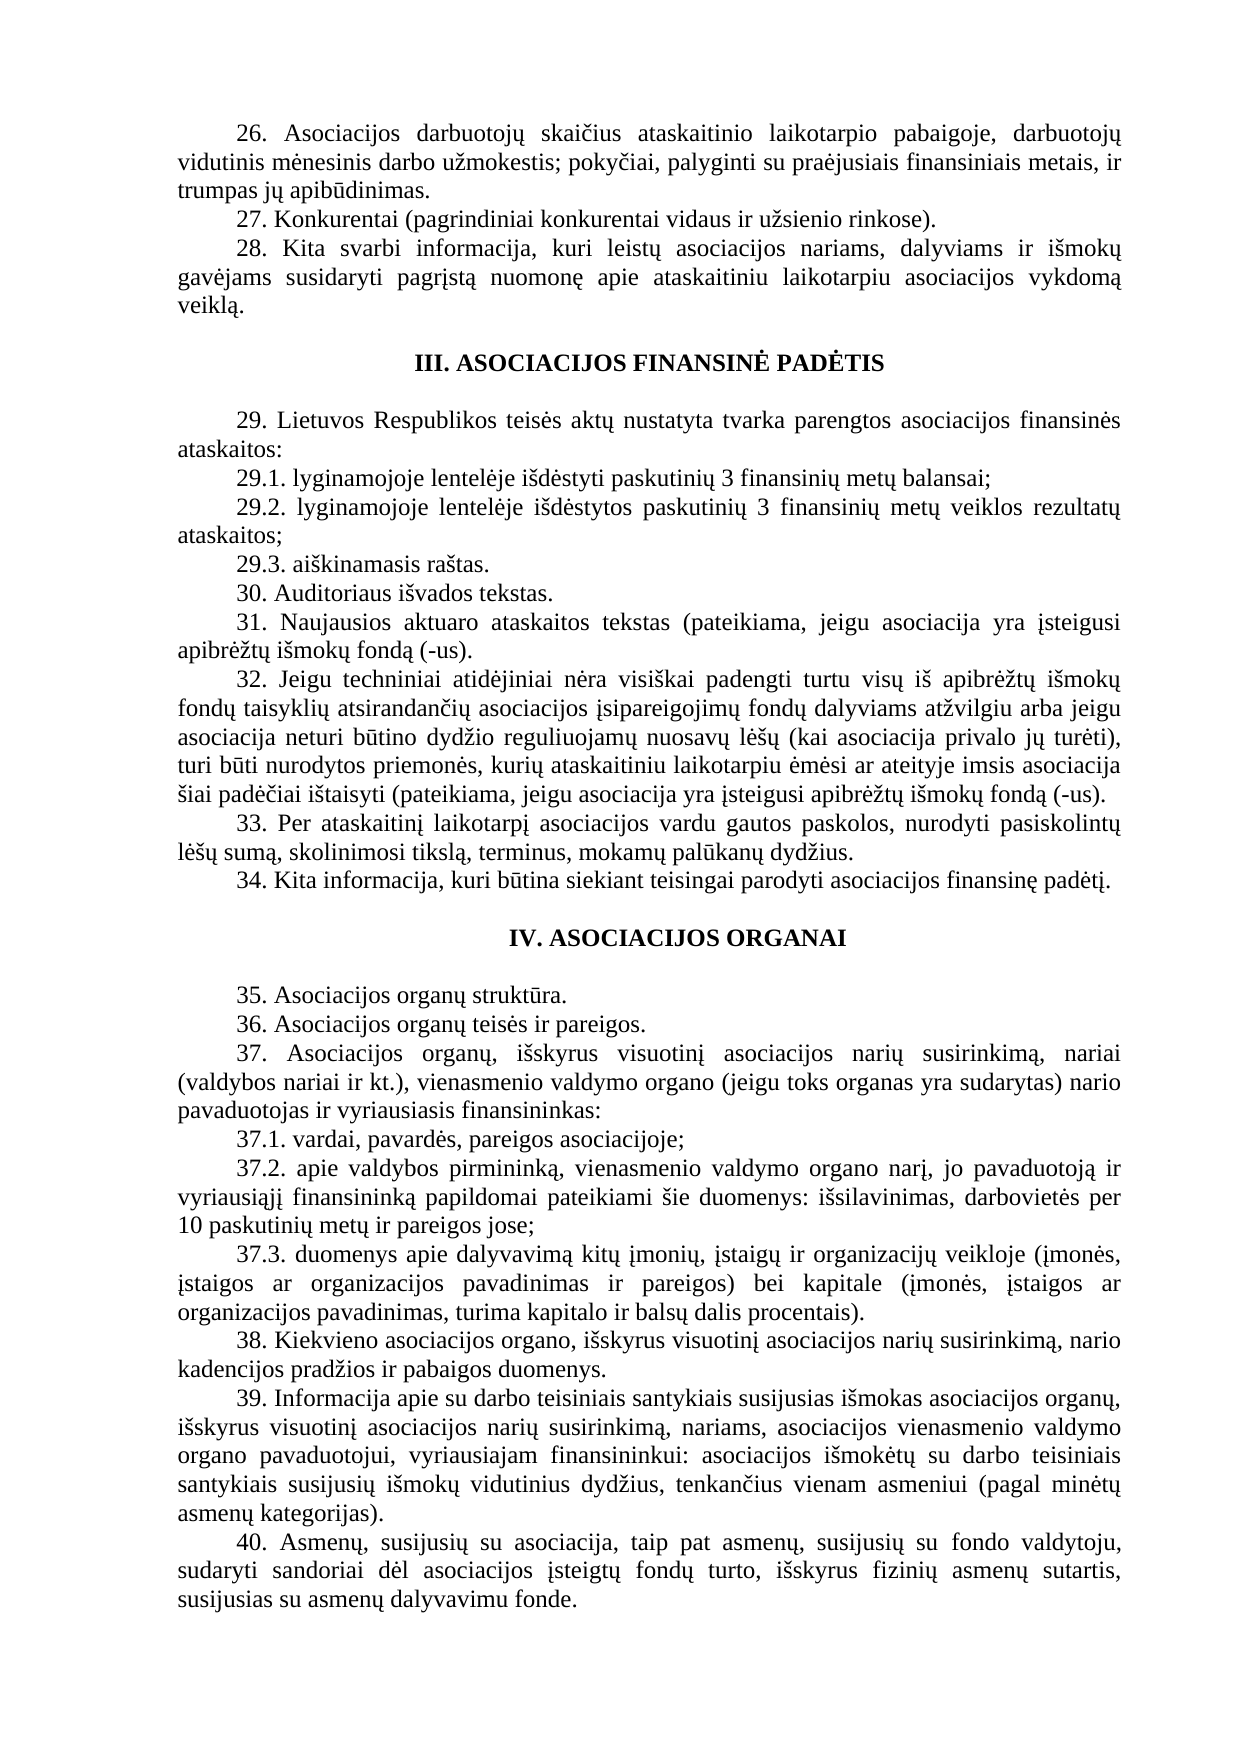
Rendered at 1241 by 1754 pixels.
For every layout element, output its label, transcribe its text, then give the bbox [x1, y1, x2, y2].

text 31. Naujausios aktuaro ataskaitos tekstas (pateikiama, jeigu asociacija yra įsteigusi apibrėžtų išmokų fondą (-us). [177, 607, 1122, 664]
text 33. Per ataskaitinį laikotarpį asociacijos vardu gautos paskolos, nurodyti pasiskolintų lėšų sumą, skolinimosi tikslą, terminus, mokamų palūkanų dydžius. [177, 808, 1122, 866]
text 37. Asociacijos organų, išskyrus visuotinį asociacijos narių susirinkimą, nariai (valdybos nariai ir kt.), vienasmenio valdymo organo (jeigu toks organas yra sudarytas) nario pavaduotojas ir vyriausiasis finansininkas: [177, 1038, 1122, 1124]
text 27. Konkurentai (pagrindiniai konkurentai vidaus ir užsienio rinkose). [177, 204, 1122, 233]
text 38. Kiekvieno asociacijos organo, išskyrus visuotinį asociacijos narių susirinkimą, nario kadencijos pradžios ir pabaigos duomenys. [177, 1326, 1122, 1383]
text 37.2. apie valdybos pirmininką, vienasmenio valdymo organo narį, jo pavaduotoją ir vyriausiąjį finansininką papildomai pateikiami šie duomenys: išsilavinimas, darbovietės per 10 paskutinių metų ir pareigos jose; [177, 1153, 1122, 1239]
text 40. asmenų, susijusių su asociacija, taip pat asmenų, susijusių su fondo valdytoju, sudaryti sandoriai dėl asociacijos įsteigtų fondų turto, išskyrus fizinių asmenų sutartis, susijusias su asmenų dalyvavimu fonde. [177, 1527, 1122, 1613]
text 30. Auditoriaus išvados tekstas. [177, 578, 1122, 607]
text 36. Asociacijos organų teisės ir pareigos. [177, 1009, 1122, 1038]
text 34. Kita informacija, kuri būtina siekiant teisingai parodyti asociacijos finansinę padėtį. [177, 866, 1122, 894]
text 32. Jeigu techniniai atidėjiniai nėra visiškai padengti turtu visų iš apibrėžtų išmokų fondų taisyklių atsirandančių asociacijos įsipareigojimų fondų dalyviams atžvilgiu arba jeigu asociacija neturi būtino dydžio reguliuojamų nuosavų lėšų (kai asociacija privalo jų turėti), turi būti nurodytos priemonės, kurių ataskaitiniu laikotarpiu ėmėsi ar ateityje imsis asociacija šiai padėčiai ištaisyti (pateikiama, jeigu asociacija yra įsteigusi apibrėžtų išmokų fondą (-us). [177, 664, 1122, 808]
text III. asociacijos finansinė padėtis [177, 348, 1122, 377]
text 29.2. lyginamojoje lentelėje išdėstytos paskutinių 3 finansinių metų veiklos rezultatų ataskaitos; [177, 492, 1122, 549]
text 28. Kita svarbi informacija, kuri leistų asociacijos nariams, dalyviams ir išmokų gavėjams susidaryti pagrįstą nuomonę apie ataskaitiniu laikotarpiu asociacijos vykdomą veiklą. [177, 233, 1122, 319]
text 37.3. duomenys apie dalyvavimą kitų įmonių, įstaigų ir organizacijų veikloje (įmonės, įstaigos ar organizacijos pavadinimas ir pareigos) bei kapitale (įmonės, įstaigos ar organizacijos pavadinimas, turima kapitalo ir balsų dalis procentais). [177, 1239, 1122, 1326]
text 29.3. aiškinamasis raštas. [177, 549, 1122, 578]
text 39. Informacija apie su darbo teisiniais santykiais susijusias išmokas asociacijos organų, išskyrus visuotinį asociacijos narių susirinkimą, nariams, asociacijos vienasmenio valdymo organo pavaduotojui, vyriausiajam finansininkui: asociacijos išmokėtų su darbo teisiniais santykiais susijusių išmokų vidutinius dydžius, tenkančius vienam asmeniui (pagal minėtų asmenų kategorijas). [177, 1383, 1122, 1527]
text 29. Lietuvos Respublikos teisės aktų nustatyta tvarka parengtos asociacijos finansinės ataskaitos: [177, 406, 1122, 463]
text 35. Asociacijos organų struktūra. [177, 981, 1122, 1009]
text 29.1. lyginamojoje lentelėje išdėstyti paskutinių 3 finansinių metų balansai; [177, 463, 1122, 492]
text iv. asociacijos organai [233, 923, 1122, 952]
text 37.1. vardai, pavardės, pareigos asociacijoje; [177, 1124, 1122, 1153]
text 26. Asociacijos darbuotojų skaičius ataskaitinio laikotarpio pabaigoje, darbuotojų vidutinis mėnesinis darbo užmokestis; pokyčiai, palyginti su praėjusiais finansiniais metais, ir trumpas jų apibūdinimas. [177, 118, 1122, 204]
